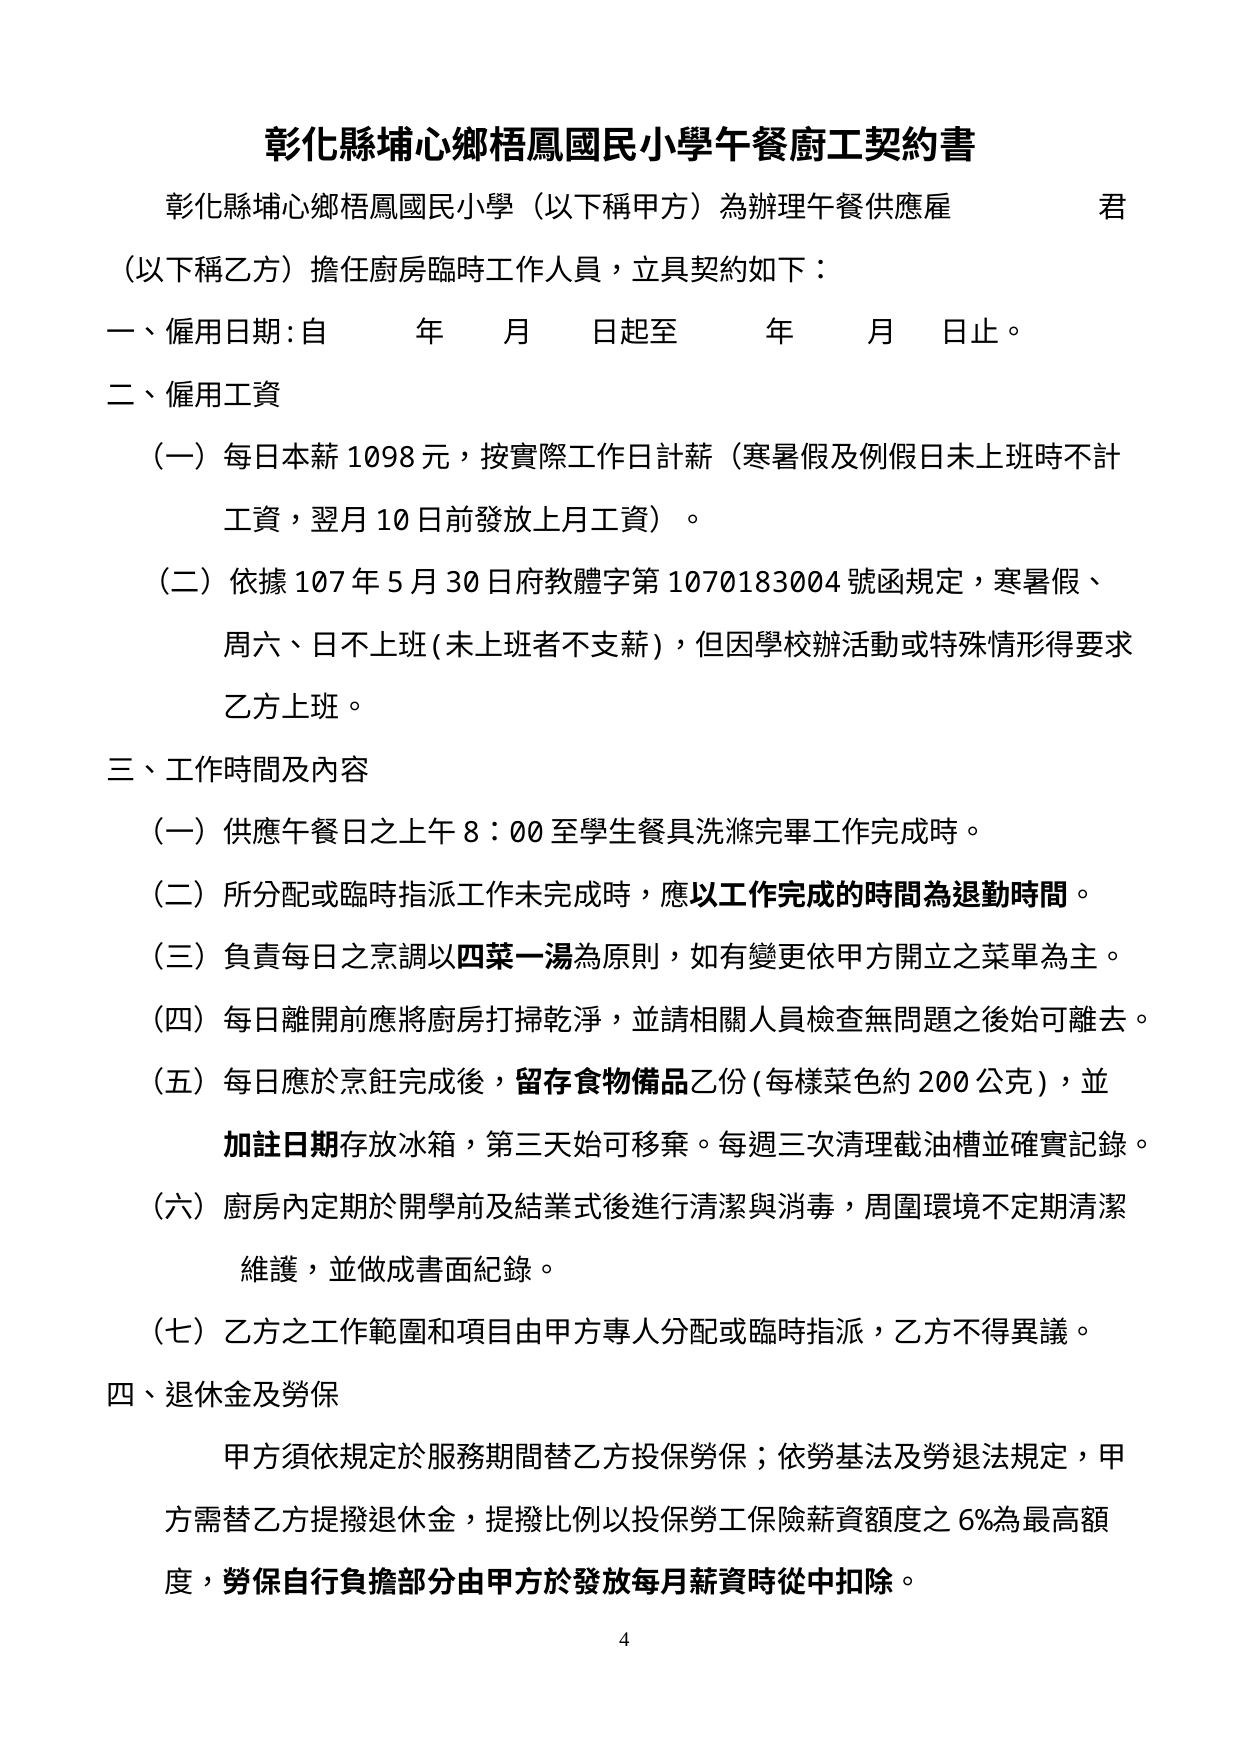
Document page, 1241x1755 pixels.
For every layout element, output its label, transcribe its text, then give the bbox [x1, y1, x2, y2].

text （三）負責每日之烹調以四菜一湯為原則，如有變更依甲方開立之菜單為主。 [106, 913, 1134, 976]
text （一）每日本薪1098元，按實際工作日計薪（寒暑假及例假日未上班時不計 [106, 413, 1134, 476]
text 四、退休金及勞保 [106, 1351, 1134, 1413]
text 三、工作時間及內容 [106, 726, 1134, 788]
text （一）供應午餐日之上午8：00至學生餐具洗滌完畢工作完成時。 [106, 788, 1134, 851]
text 彰化縣埔心鄉梧鳳國民小學（以下稱甲方）為辦理午餐供應雇 君 [106, 163, 1134, 226]
text （六）廚房內定期於開學前及結業式後進行清潔與消毒，周圍環境不定期清潔 [135, 1163, 1134, 1226]
text 一、僱用日期:自 年 月 日起至 年 月 日止。 [106, 288, 1134, 351]
text （五）每日應於烹飪完成後，留存食物備品乙份(每樣菜色約200公克)，並加註日期存放冰箱，第三天始可移棄。每週三次清理截油槽並確實記錄。 [135, 1038, 1134, 1163]
text （以下稱乙方）擔任廚房臨時工作人員，立具契約如下： [106, 226, 1134, 288]
text 工資，翌月10日前發放上月工資）。 [106, 476, 1134, 538]
text （七）乙方之工作範圍和項目由甲方專人分配或臨時指派，乙方不得異議。 [135, 1288, 1134, 1351]
text 彰化縣埔心鄉梧鳳國民小學午餐廚工契約書 [106, 101, 1134, 163]
text 維護，並做成書面紀錄。 [135, 1226, 1134, 1288]
text （四）每日離開前應將廚房打掃乾淨，並請相關人員檢查無問題之後始可離去。 [135, 976, 1134, 1038]
text （二）所分配或臨時指派工作未完成時，應以工作完成的時間為退勤時間。 [135, 851, 1134, 913]
text （二）依據107年5月30日府教體字第1070183004號函規定，寒暑假、周六、日不上班(未上班者不支薪)，但因學校辦活動或特殊情形得要求乙方上班。 [106, 538, 1134, 726]
text 甲方須依規定於服務期間替乙方投保勞保；依勞基法及勞退法規定，甲方需替乙方提撥退休金，提撥比例以投保勞工保險薪資額度之6%為最高額度，勞保自行負擔部分由甲方於發放每月薪資時從中扣除。 [164, 1413, 1134, 1601]
text 二、僱用工資 [106, 351, 1134, 413]
